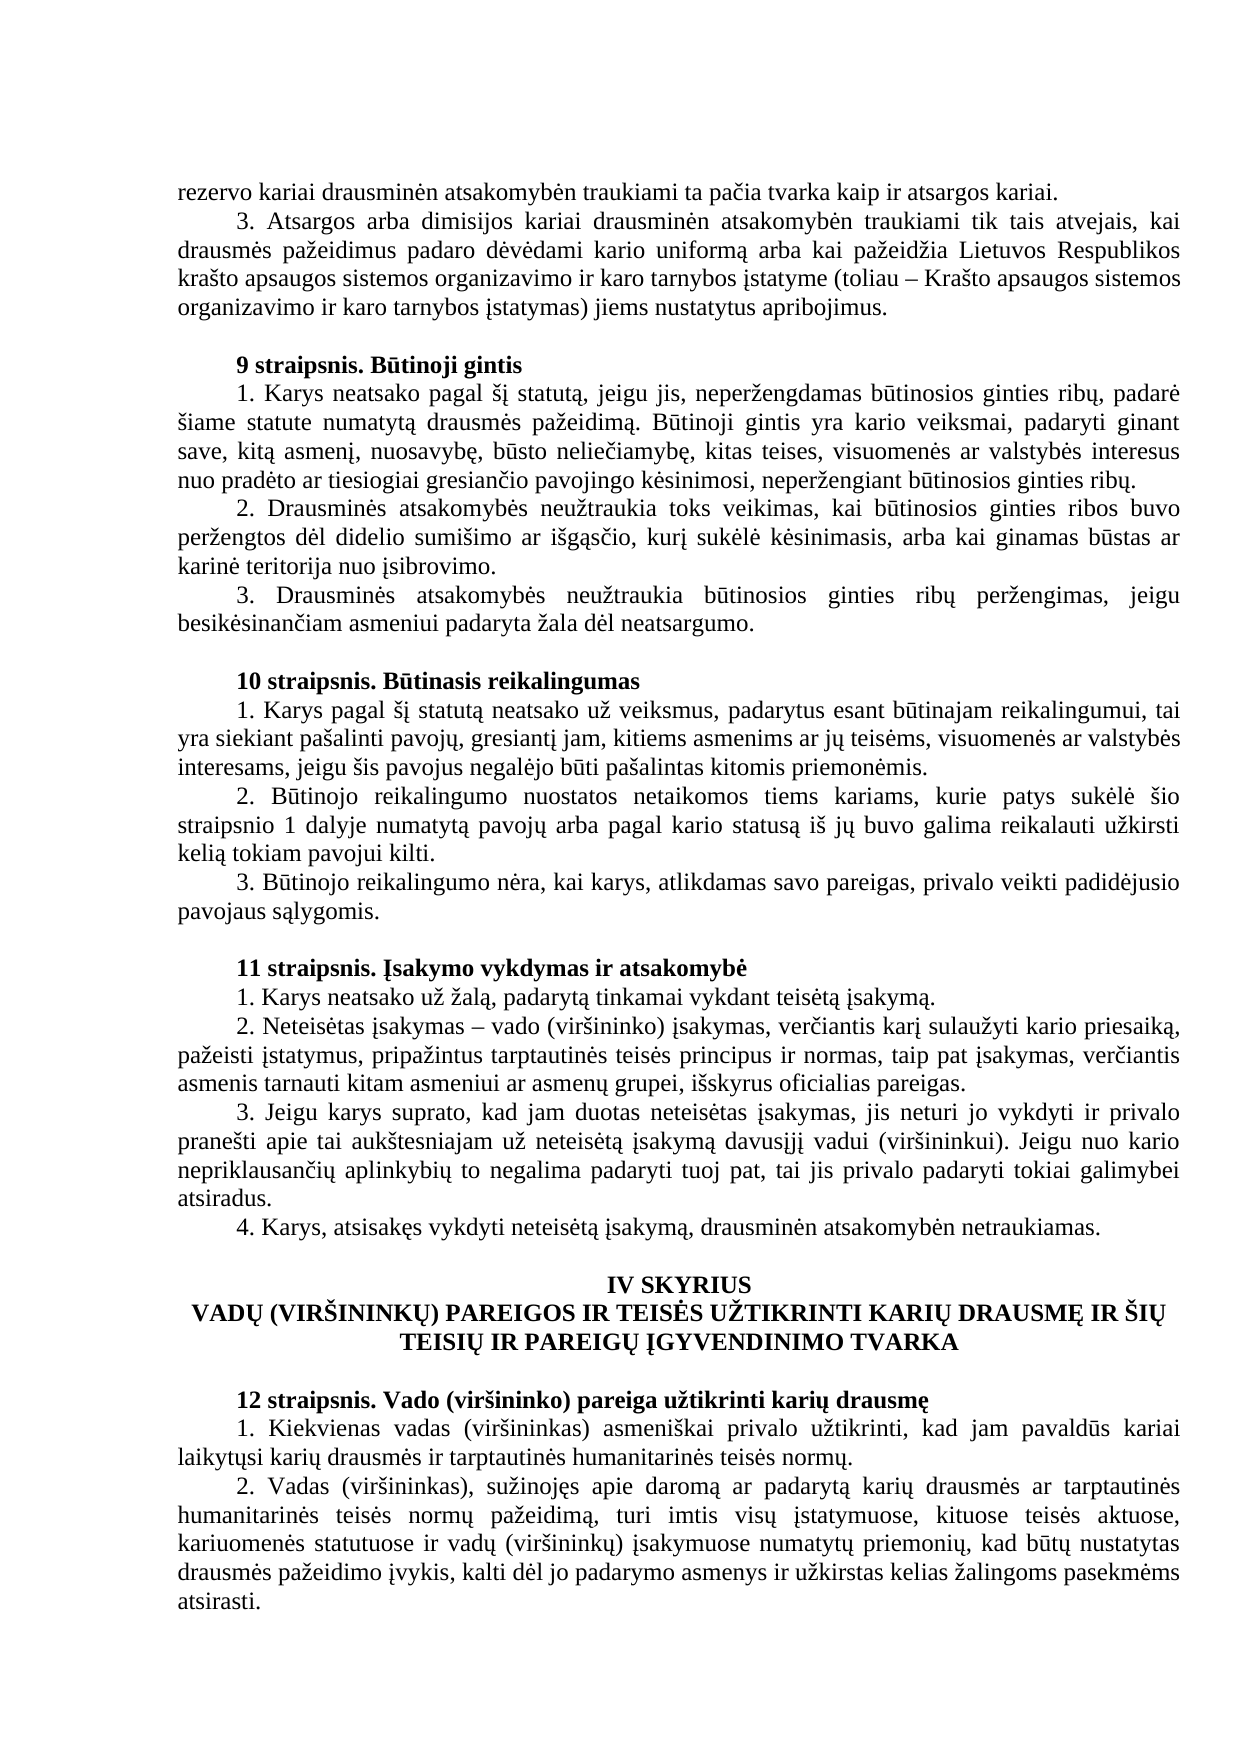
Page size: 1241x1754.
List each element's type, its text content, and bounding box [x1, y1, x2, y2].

text 3. Jeigu karys suprato, kad jam duotas neteisėtas įsakymas, jis neturi jo vykdyti ir privalo pranešti apie tai aukštesniajam už neteisėtą įsakymą davusįjį vadui (viršininkui). Jeigu nuo kario nepriklausančių aplinkybių to negalima padaryti tuoj pat, tai jis privalo padaryti tokiai galimybei atsiradus. [177, 1097, 1181, 1212]
text 1. Karys pagal šį statutą neatsako už veiksmus, padarytus esant būtinajam reikalingumui, tai yra siekiant pašalinti pavojų, gresiantį jam, kitiems asmenims ar jų teisėms, visuomenės ar valstybės interesams, jeigu šis pavojus negalėjo būti pašalintas kitomis priemonėmis. [177, 695, 1181, 781]
text 3. Drausminės atsakomybės neužtraukia būtinosios ginties ribų peržengimas, jeigu besikėsinančiam asmeniui padaryta žala dėl neatsargumo. [177, 580, 1181, 637]
text 3. Atsargos arba dimisijos kariai drausminėn atsakomybėn traukiami tik tais atvejais, kai drausmės pažeidimus padaro dėvėdami kario uniformą arba kai pažeidžia Lietuvos Respublikos krašto apsaugos sistemos organizavimo ir karo tarnybos įstatyme (toliau – Krašto apsaugos sistemos organizavimo ir karo tarnybos įstatymas) jiems nustatytus apribojimus. [177, 206, 1181, 321]
text 1. Kiekvienas vadas (viršininkas) asmeniškai privalo užtikrinti, kad jam pavaldūs kariai laikytųsi karių drausmės ir tarptautinės humanitarinės teisės normų. [177, 1413, 1181, 1471]
text 1. Karys neatsako už žalą, padarytą tinkamai vykdant teisėtą įsakymą. [177, 982, 1181, 1011]
text 4. Karys, atsisakęs vykdyti neteisėtą įsakymą, drausminėn atsakomybėn netraukiamas. [177, 1212, 1181, 1241]
text 9 straipsnis. Būtinoji gintis [177, 350, 1181, 378]
text IV SKYRIUS [177, 1270, 1181, 1298]
text 10 straipsnis. Būtinasis reikalingumas [177, 666, 1181, 695]
text 3. Būtinojo reikalingumo nėra, kai karys, atlikdamas savo pareigas, privalo veikti padidėjusio pavojaus sąlygomis. [177, 867, 1181, 925]
text VADŲ (VIRŠININKŲ) PAREIGOS IR TEISĖS UŽTIKRINTI KARIŲ DRAUSMĘ IR ŠIŲ TEISIŲ IR PAREIGŲ ĮGYVENDINIMO TVARKA [177, 1298, 1181, 1356]
text rezervo kariai drausminėn atsakomybėn traukiami ta pačia tvarka kaip ir atsargos kariai. [177, 177, 1181, 206]
text 1. Karys neatsako pagal šį statutą, jeigu jis, neperžengdamas būtinosios ginties ribų, padarė šiame statute numatytą drausmės pažeidimą. Būtinoji gintis yra kario veiksmai, padaryti ginant save, kitą asmenį, nuosavybę, būsto neliečiamybę, kitas teises, visuomenės ar valstybės interesus nuo pradėto ar tiesiogiai gresiančio pavojingo kėsinimosi, neperžengiant būtinosios ginties ribų. [177, 378, 1181, 493]
text 2. Drausminės atsakomybės neužtraukia toks veikimas, kai būtinosios ginties ribos buvo peržengtos dėl didelio sumišimo ar išgąsčio, kurį sukėlė kėsinimasis, arba kai ginamas būstas ar karinė teritorija nuo įsibrovimo. [177, 493, 1181, 580]
text 2. Neteisėtas įsakymas – vado (viršininko) įsakymas, verčiantis karį sulaužyti kario priesaiką, pažeisti įstatymus, pripažintus tarptautinės teisės principus ir normas, taip pat įsakymas, verčiantis asmenis tarnauti kitam asmeniui ar asmenų grupei, išskyrus oficialias pareigas. [177, 1011, 1181, 1097]
text 2. Būtinojo reikalingumo nuostatos netaikomos tiems kariams, kurie patys sukėlė šio straipsnio 1 dalyje numatytą pavojų arba pagal kario statusą iš jų buvo galima reikalauti užkirsti kelią tokiam pavojui kilti. [177, 781, 1181, 867]
text 11 straipsnis. Įsakymo vykdymas ir atsakomybė [177, 953, 1181, 982]
text 12 straipsnis. Vado (viršininko) pareiga užtikrinti karių drausmę [177, 1385, 1181, 1413]
text 2. Vadas (viršininkas), sužinojęs apie daromą ar padarytą karių drausmės ar tarptautinės humanitarinės teisės normų pažeidimą, turi imtis visų įstatymuose, kituose teisės aktuose, kariuomenės statutuose ir vadų (viršininkų) įsakymuose numatytų priemonių, kad būtų nustatytas drausmės pažeidimo įvykis, kalti dėl jo padarymo asmenys ir užkirstas kelias žalingoms pasekmėms atsirasti. [177, 1471, 1181, 1615]
